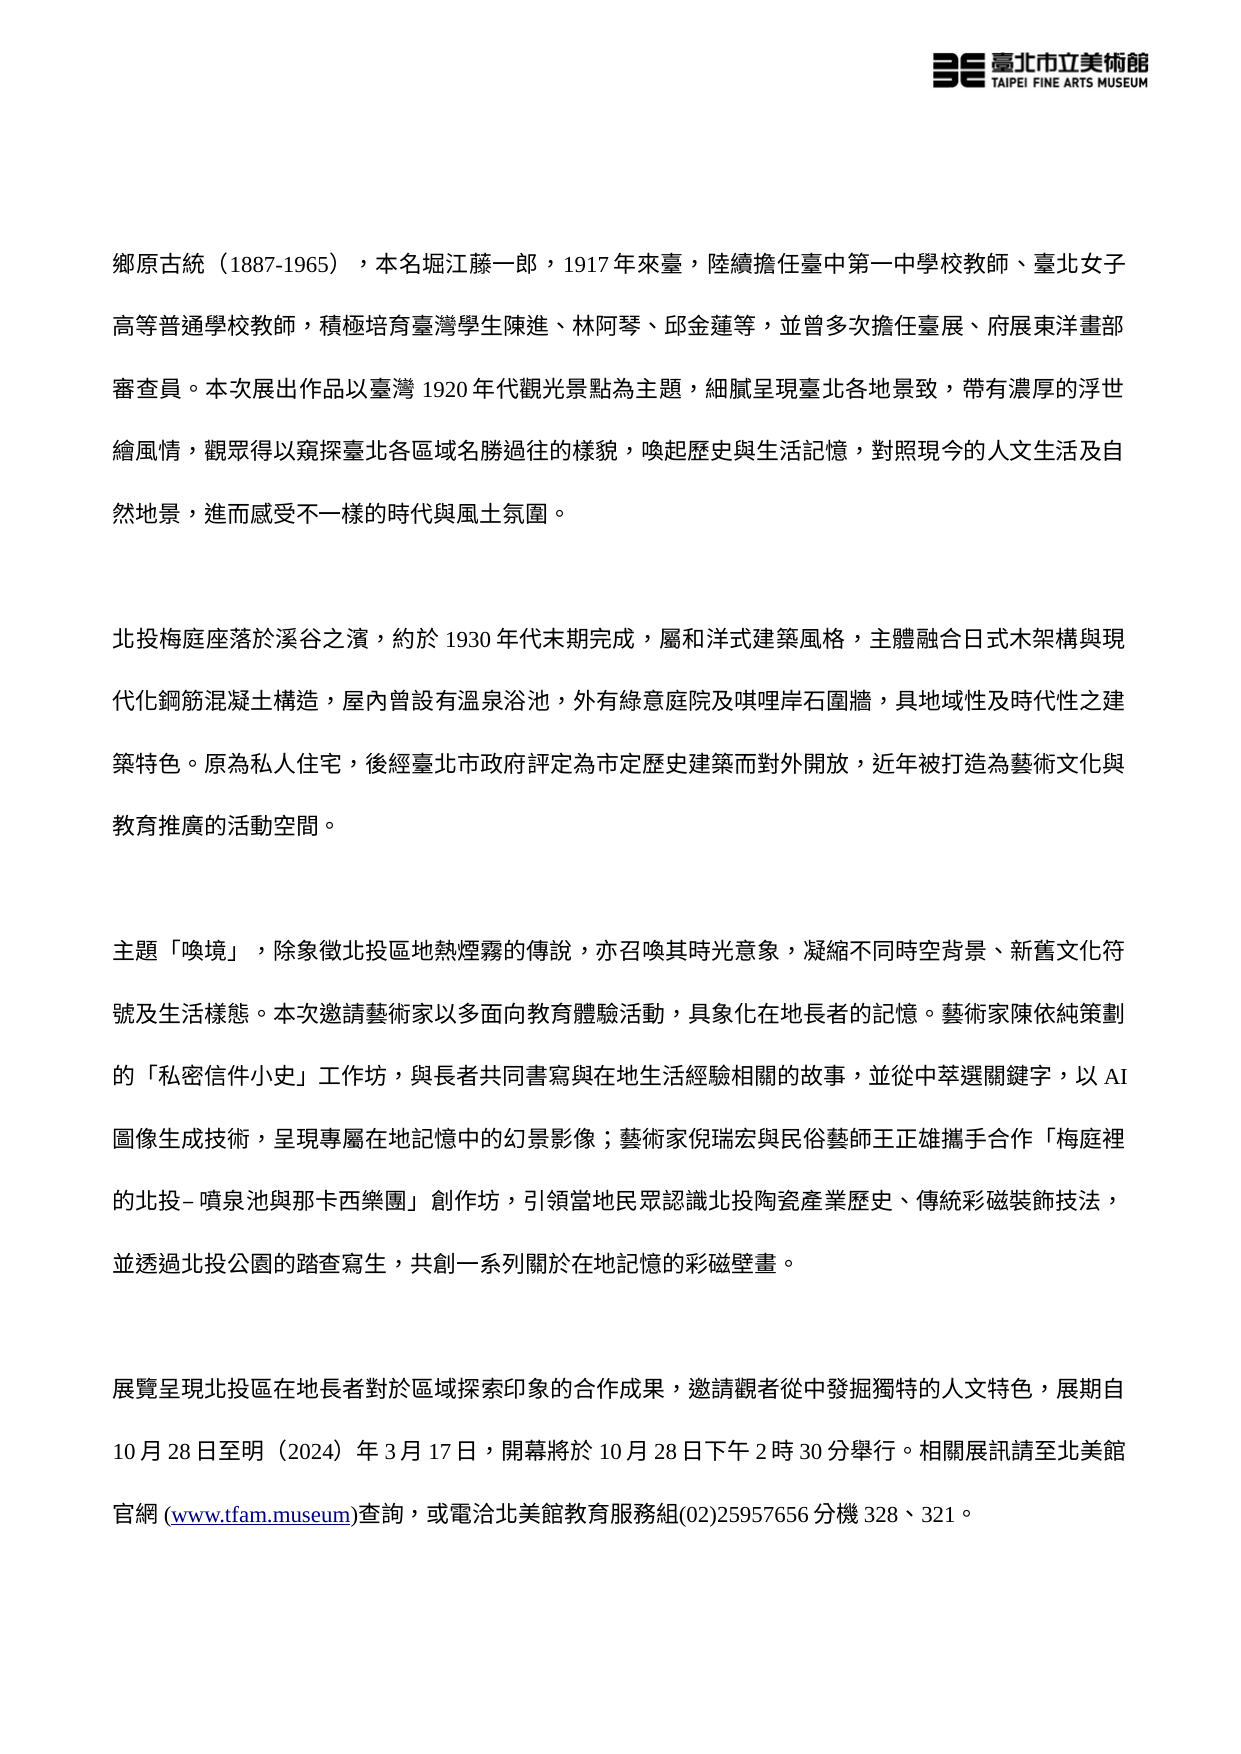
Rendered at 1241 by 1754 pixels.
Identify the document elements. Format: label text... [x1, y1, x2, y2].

text 北投梅庭座落於溪谷之濱，約於1930年代末期完成，屬和洋式建築風格，主體融合日式木架構與現代化鋼筋混凝土構造，屋內曾設有溫泉浴池，外有綠意庭院及唭哩岸石圍牆，具地域性及時代性之建築特色。原為私人住宅，後經臺北市政府評定為市定歷史建築而對外開放，近年被打造為藝術文化與教育推廣的活動空間。 [112, 596, 1128, 846]
text 鄉原古統（1887-1965），本名堀江藤一郎，1917年來臺，陸續擔任臺中第一中學校教師、臺北女子高等普通學校教師，積極培育臺灣學生陳進、林阿琴、邱金蓮等，並曾多次擔任臺展、府展東洋畫部審查員。本次展出作品以臺灣1920年代觀光景點為主題，細膩呈現臺北各地景致，帶有濃厚的浮世繪風情，觀眾得以窺探臺北各區域名勝過往的樣貌，喚起歷史與生活記憶，對照現今的人文生活及自然地景，進而感受不一樣的時代與風土氛圍。 [112, 221, 1128, 533]
picture [930, 50, 1152, 90]
text 主題「喚境」，除象徵北投區地熱煙霧的傳說，亦召喚其時光意象，凝縮不同時空背景、新舊文化符號及生活樣態。本次邀請藝術家以多面向教育體驗活動，具象化在地長者的記憶。藝術家陳依純策劃的「私密信件小史」工作坊，與長者共同書寫與在地生活經驗相關的故事，並從中萃選關鍵字，以AI圖像生成技術，呈現專屬在地記憶中的幻景影像；藝術家倪瑞宏與民俗藝師王正雄攜手合作「梅庭裡的北投– 噴泉池與那卡西樂團」創作坊，引領當地民眾認識北投陶瓷產業歷史、傳統彩磁裝飾技法，並透過北投公園的踏查寫生，共創一系列關於在地記憶的彩磁壁畫。 [112, 908, 1128, 1283]
text 展覽呈現北投區在地長者對於區域探索印象的合作成果，邀請觀者從中發掘獨特的人文特色，展期自10月28日至明（2024）年3月17日，開幕將於10月28日下午2時30分舉行。相關展訊請至北美館官網 (www.tfam.museum)查詢，或電洽北美館教育服務組(02)25957656分機328、321。 [112, 1346, 1128, 1533]
